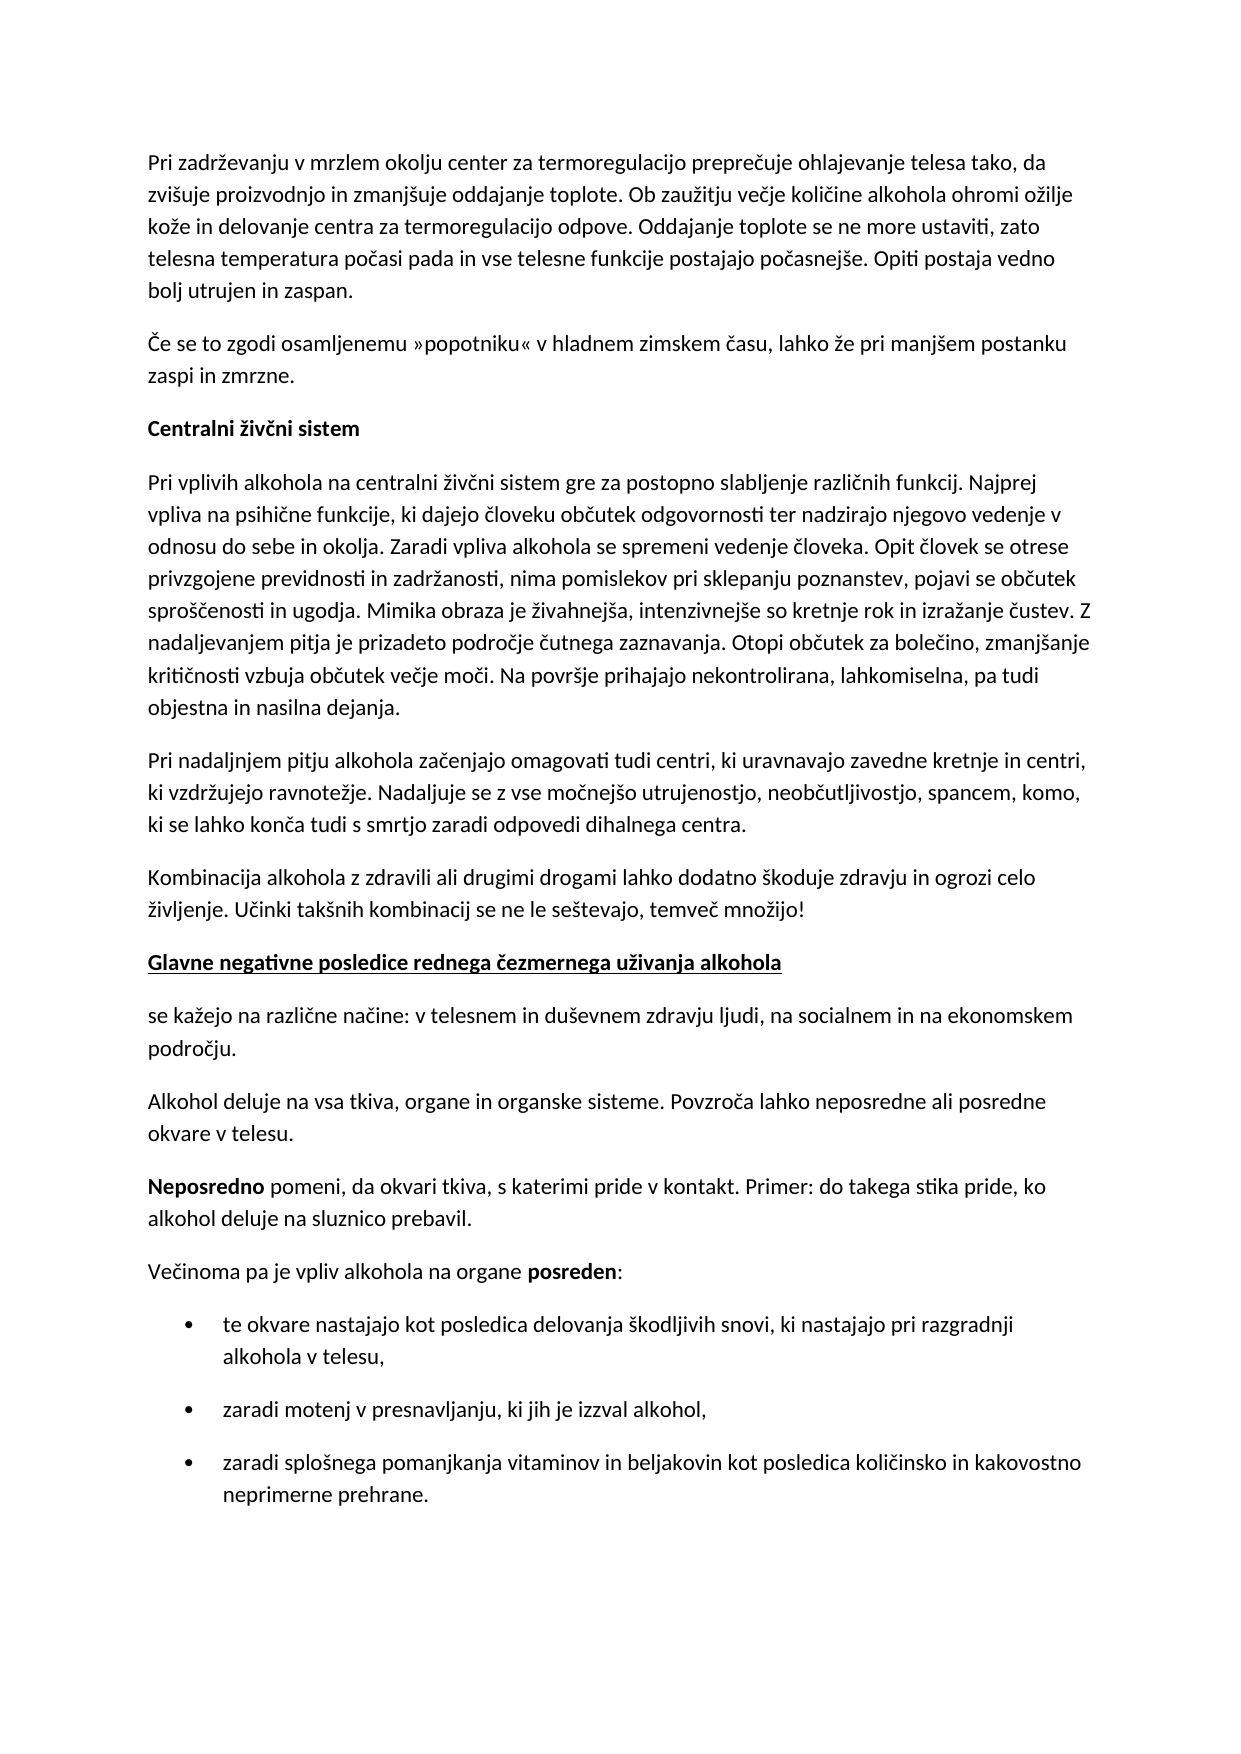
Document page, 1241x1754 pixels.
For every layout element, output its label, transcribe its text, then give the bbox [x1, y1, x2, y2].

list zaradi motenj v presnavljanju, ki jih je izzval alkohol, [185, 1395, 1093, 1423]
text Pri vplivih alkohola na centralni živčni sistem gre za postopno slabljenje različnih funkcij. Najprej vpliva na psihične funkcije, ki dajejo človeku občutek odgovornosti ter nadzirajo njegovo vedenje v odnosu do sebe in okolja. Zaradi vpliva alkohola se spremeni vedenje človeka. Opit človek se otrese privzgojene previdnosti in zadržanosti, nima pomislekov pri sklepanju poznanstev, pojavi se občutek sproščenosti in ugodja. Mimika obraza je živahnejša, intenzivnejše so kretnje rok in izražanje čustev. Z nadaljevanjem pitja je prizadeto področje čutnega zaznavanja. Otopi občutek za bolečino, zmanjšanje kritičnosti vzbuja občutek večje moči. Na površje prihajajo nekontrolirana, lahkomiselna, pa tudi objestna in nasilna dejanja. [148, 468, 1093, 721]
text Glavne negativne posledice rednega čezmernega uživanja alkohola [148, 948, 1093, 977]
text Alkohol deluje na vsa tkiva, organe in organske sisteme. Povzroča lahko neposredne ali posredne okvare v telesu. [148, 1087, 1093, 1147]
text Če se to zgodi osamljenemu »popotniku« v hladnem zimskem času, lahko že pri manjšem postanku zaspi in zmrzne. [148, 329, 1093, 389]
text Večinoma pa je vpliv alkohola na organe posreden: [148, 1257, 1093, 1285]
text Centralni živčni sistem [148, 414, 1093, 443]
text se kažejo na različne načine: v telesnem in duševnem zdravju ljudi, na socialnem in na ekonomskem področju. [148, 1002, 1093, 1062]
text Pri zadrževanju v mrzlem okolju center za termoregulacijo preprečuje ohlajevanje telesa tako, da zvišuje proizvodnjo in zmanjšuje oddajanje toplote. Ob zaužitju večje količine alkohola ohromi ožilje kože in delovanje centra za termoregulacijo odpove. Oddajanje toplote se ne more ustaviti, zato telesna temperatura počasi pada in vse telesne funkcije postajajo počasnejše. Opiti postaja vedno bolj utrujen in zaspan. [148, 148, 1093, 304]
text Pri nadaljnjem pitju alkohola začenjajo omagovati tudi centri, ki uravnavajo zavedne kretnje in centri, ki vzdržujejo ravnotežje. Nadaljuje se z vse močnejšo utrujenostjo, neobčutljivostjo, spancem, komo, ki se lahko konča tudi s smrtjo zaradi odpovedi dihalnega centra. [148, 746, 1093, 838]
text Neposredno pomeni, da okvari tkiva, s katerimi pride v kontakt. Primer: do takega stika pride, ko alkohol deluje na sluznico prebavil. [148, 1172, 1093, 1232]
list te okvare nastajajo kot posledica delovanja škodljivih snovi, ki nastajajo pri razgradnji alkohola v telesu, [185, 1310, 1093, 1370]
text Kombinacija alkohola z zdravili ali drugimi drogami lahko dodatno škoduje zdravju in ogrozi celo življenje. Učinki takšnih kombinacij se ne le seštevajo, temveč množijo! [148, 863, 1093, 923]
list zaradi splošnega pomanjkanja vitaminov in beljakovin kot posledica količinsko in kakovostno neprimerne prehrane. [185, 1448, 1093, 1509]
